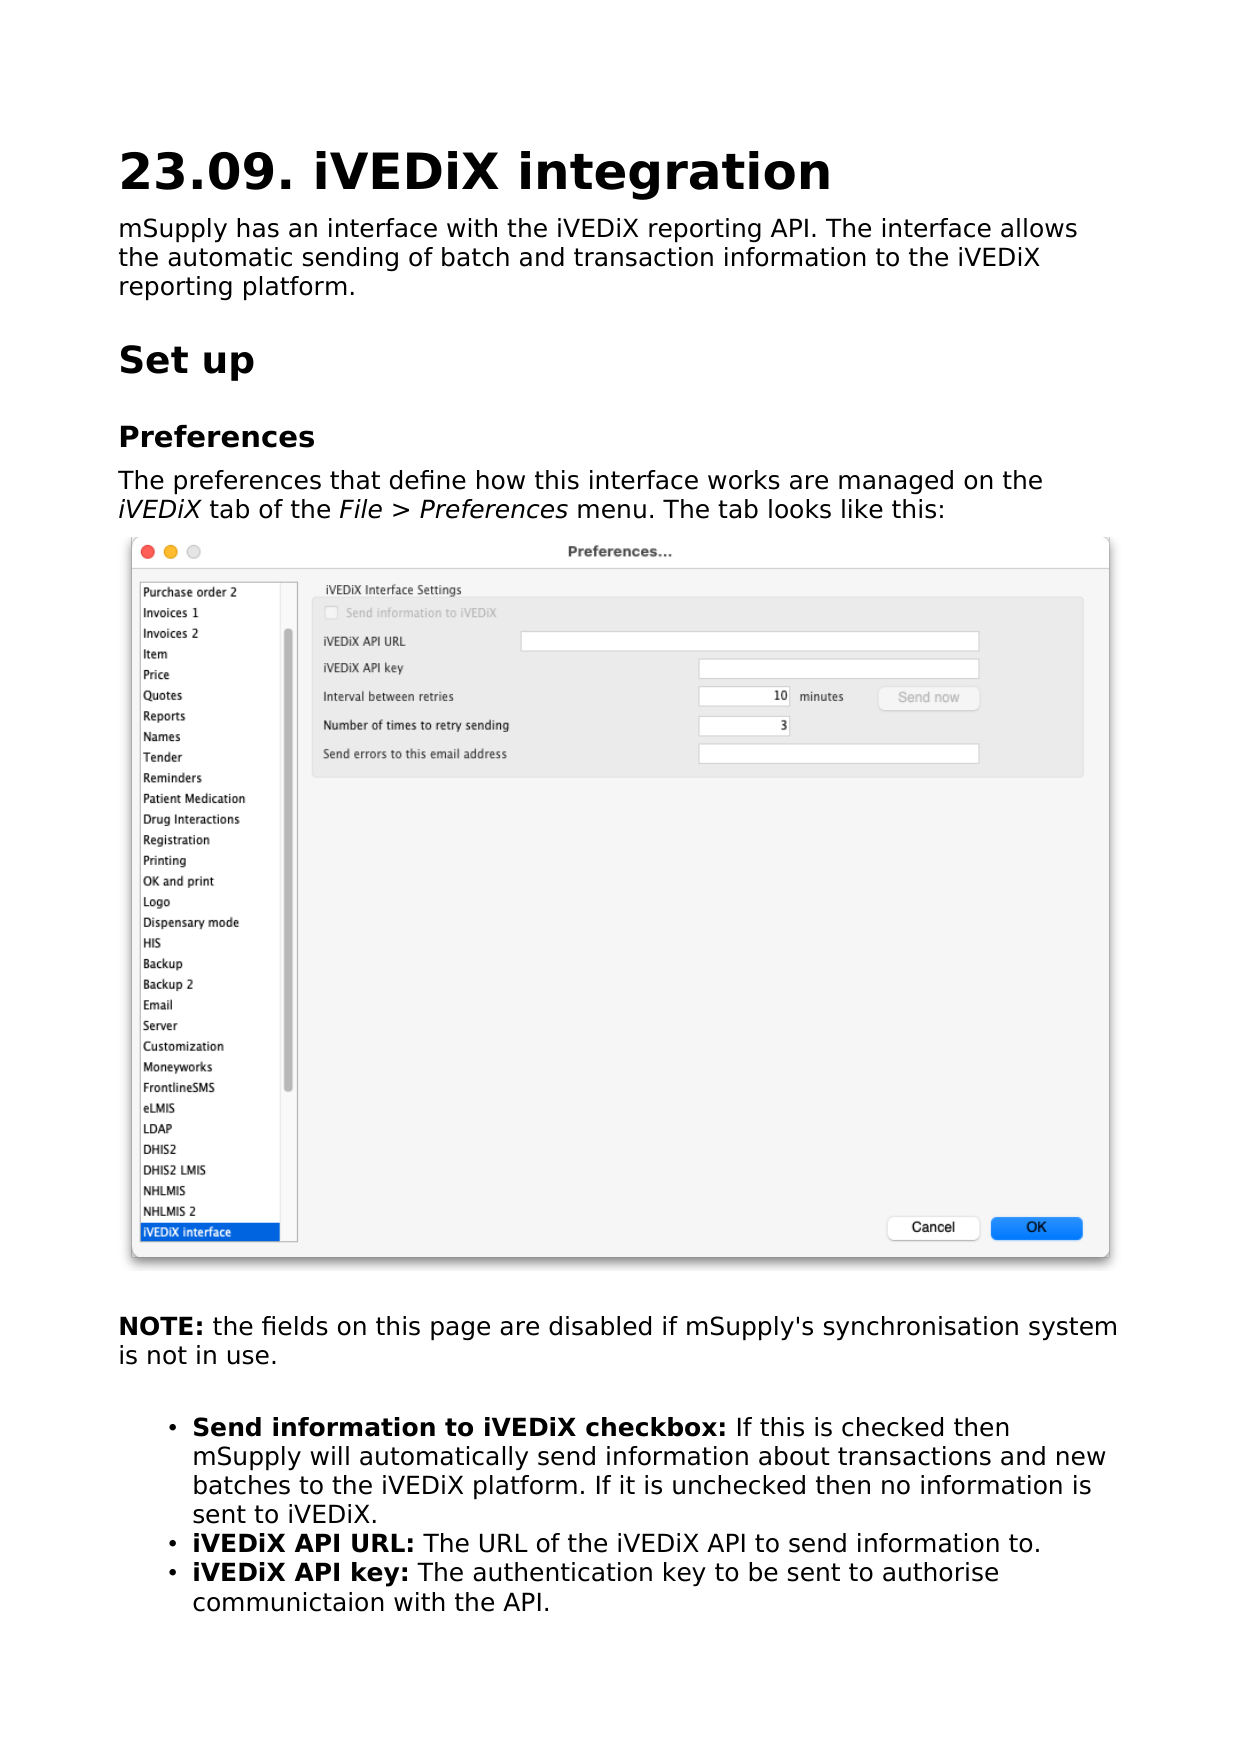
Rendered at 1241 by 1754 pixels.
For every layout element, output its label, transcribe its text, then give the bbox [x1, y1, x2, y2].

subtitle Set up [118, 339, 1122, 382]
text mSupply has an interface with the iVEDiX reporting API. The interface allows the automatic sending of batch and transaction information to the iVEDiX reporting platform. [118, 214, 1122, 301]
list Send information to iVEDiX checkbox: If this is checked then mSupply will automatically send information about transactions and new batches to the iVEDiX platform. If it is unchecked then no information is sent to iVEDiX. [177, 1413, 1122, 1529]
text NOTE: the fields on this page are disabled if mSupply's synchronisation system is not in use. [118, 1312, 1122, 1371]
subtitle 23.09. iVEDiX integration [118, 143, 1122, 201]
text The preferences that define how this interface works are managed on the iVEDiX tab of the File > Preferences menu. The tab looks like this: [118, 466, 1122, 525]
list iVEDiX API URL: The URL of the iVEDiX API to send information to. [177, 1529, 1122, 1558]
picture [118, 537, 1123, 1271]
subtitle Preferences [118, 420, 1122, 454]
list iVEDiX API key: The authentication key to be sent to authorise communictaion with the API. [177, 1558, 1122, 1617]
